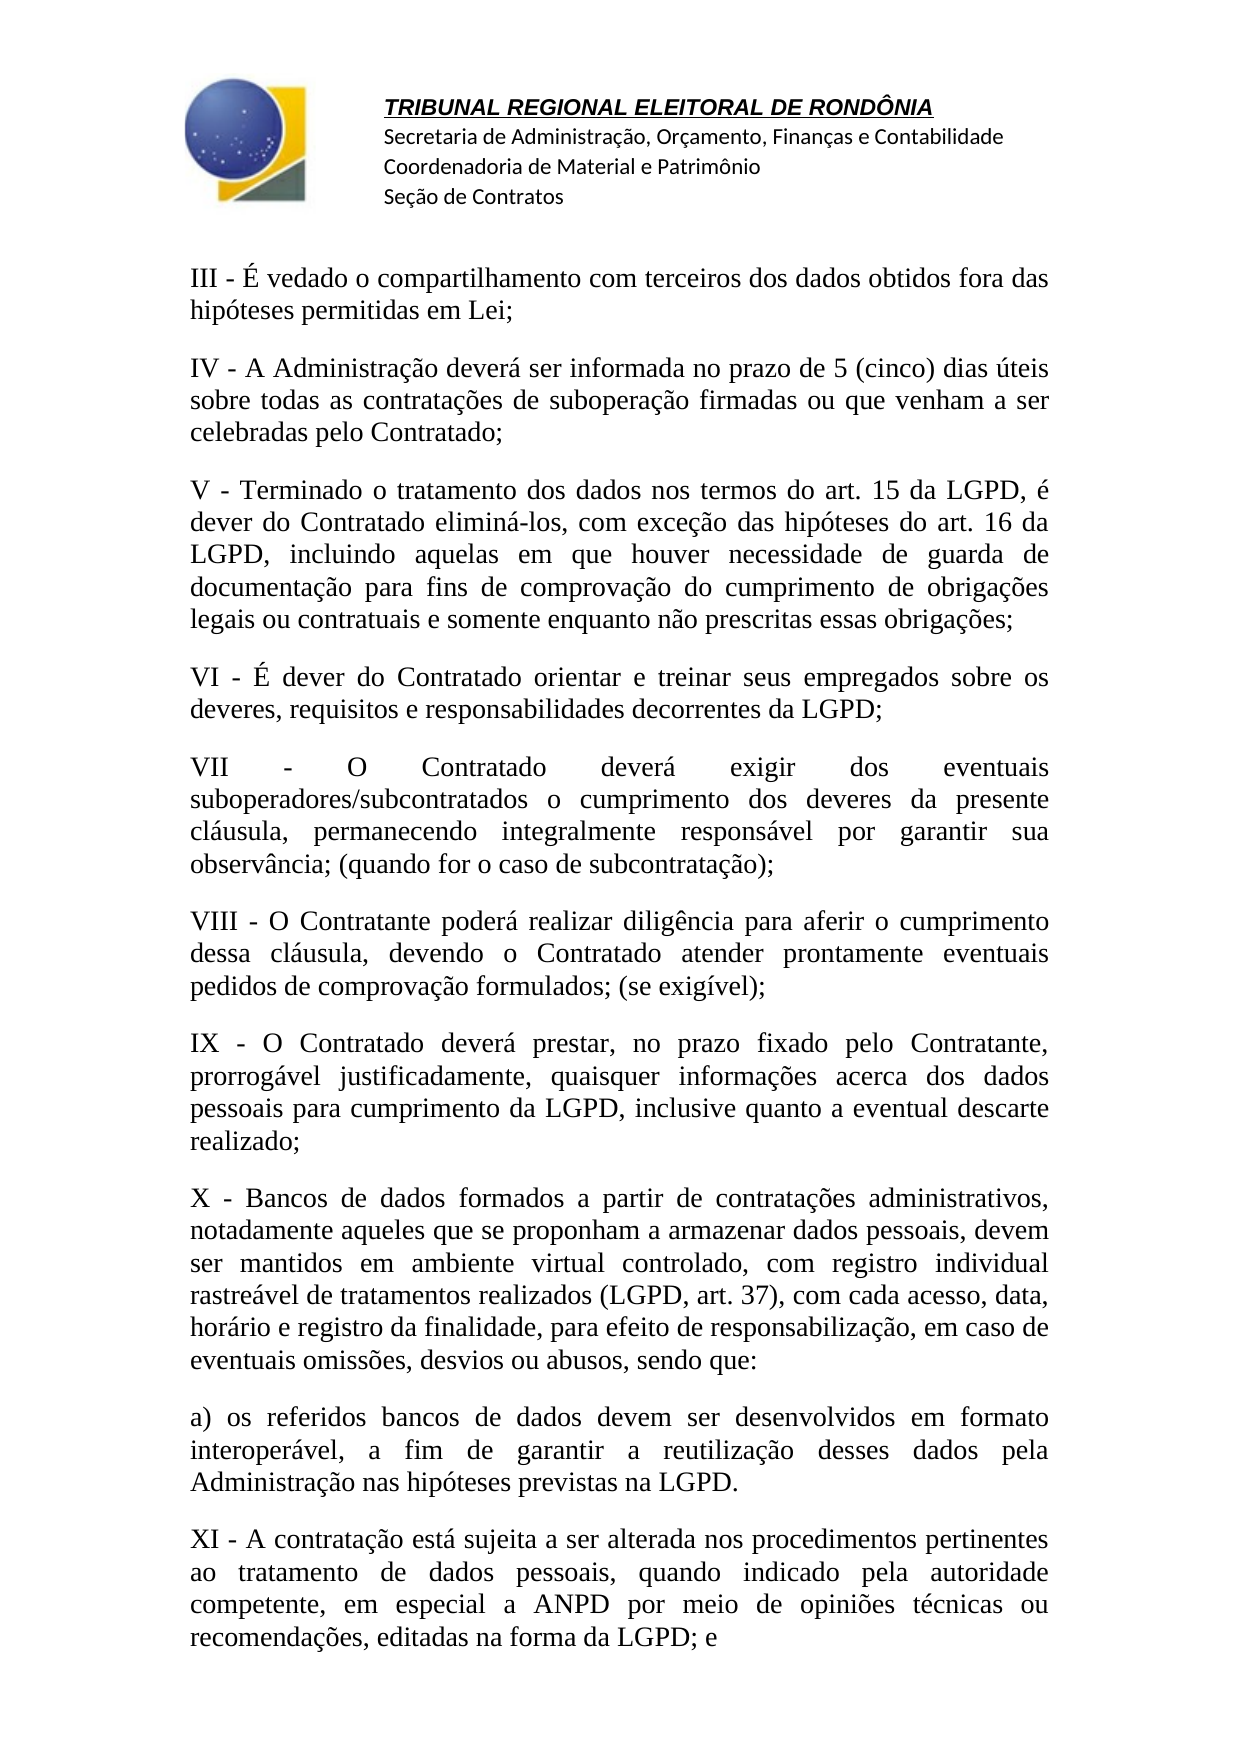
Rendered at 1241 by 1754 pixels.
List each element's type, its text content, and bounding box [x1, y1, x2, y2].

text VII - O Contratado deverá exigir dos eventuais suboperadores/subcontratados o cumprimento dos deveres da presente cláusula, permanecendo integralmente responsável por garantir sua observância; (quando for o caso de subcontratação); [190, 749, 1051, 879]
text VIII - O Contratante poderá realizar diligência para aferir o cumprimento dessa cláusula, devendo o Contratado atender prontamente eventuais pedidos de comprovação formulados; (se exigível); [190, 904, 1051, 1001]
text a) os referidos bancos de dados devem ser desenvolvidos em formato interoperável, a fim de garantir a reutilização desses dados pela Administração nas hipóteses previstas na LGPD. [190, 1400, 1051, 1497]
text XI - A contratação está sujeita a ser alterada nos procedimentos pertinentes ao tratamento de dados pessoais, quando indicado pela autoridade competente, em especial a ANPD por meio de opiniões técnicas ou recomendações, editadas na forma da LGPD; e [190, 1522, 1051, 1652]
text IX - O Contratado deverá prestar, no prazo fixado pelo Contratante, prorrogável justificadamente, quaisquer informações acerca dos dados pessoais para cumprimento da LGPD, inclusive quanto a eventual descarte realizado; [190, 1026, 1051, 1156]
text V - Terminado o tratamento dos dados nos termos do art. 15 da LGPD, é dever do Contratado eliminá-los, com exceção das hipóteses do art. 16 da LGPD, incluindo aquelas em que houver necessidade de guarda de documentação para fins de comprovação do cumprimento de obrigações legais ou contratuais e somente enquanto não prescritas essas obrigações; [190, 473, 1051, 635]
text IV - A Administração deverá ser informada no prazo de 5 (cinco) dias úteis sobre todas as contratações de suboperação firmadas ou que venham a ser celebradas pelo Contratado; [190, 351, 1051, 448]
text III - É vedado o compartilhamento com terceiros dos dados obtidos fora das hipóteses permitidas em Lei; [190, 261, 1051, 326]
text X - Bancos de dados formados a partir de contratações administrativos, notadamente aqueles que se proponham a armazenar dados pessoais, devem ser mantidos em ambiente virtual controlado, com registro individual rastreável de tratamentos realizados (LGPD, art. 37), com cada acesso, data, horário e registro da finalidade, para efeito de responsabilização, em caso de eventuais omissões, desvios ou abusos, sendo que: [190, 1181, 1051, 1375]
text VI - É dever do Contratado orientar e treinar seus empregados sobre os deveres, requisitos e responsabilidades decorrentes da LGPD; [190, 660, 1051, 724]
